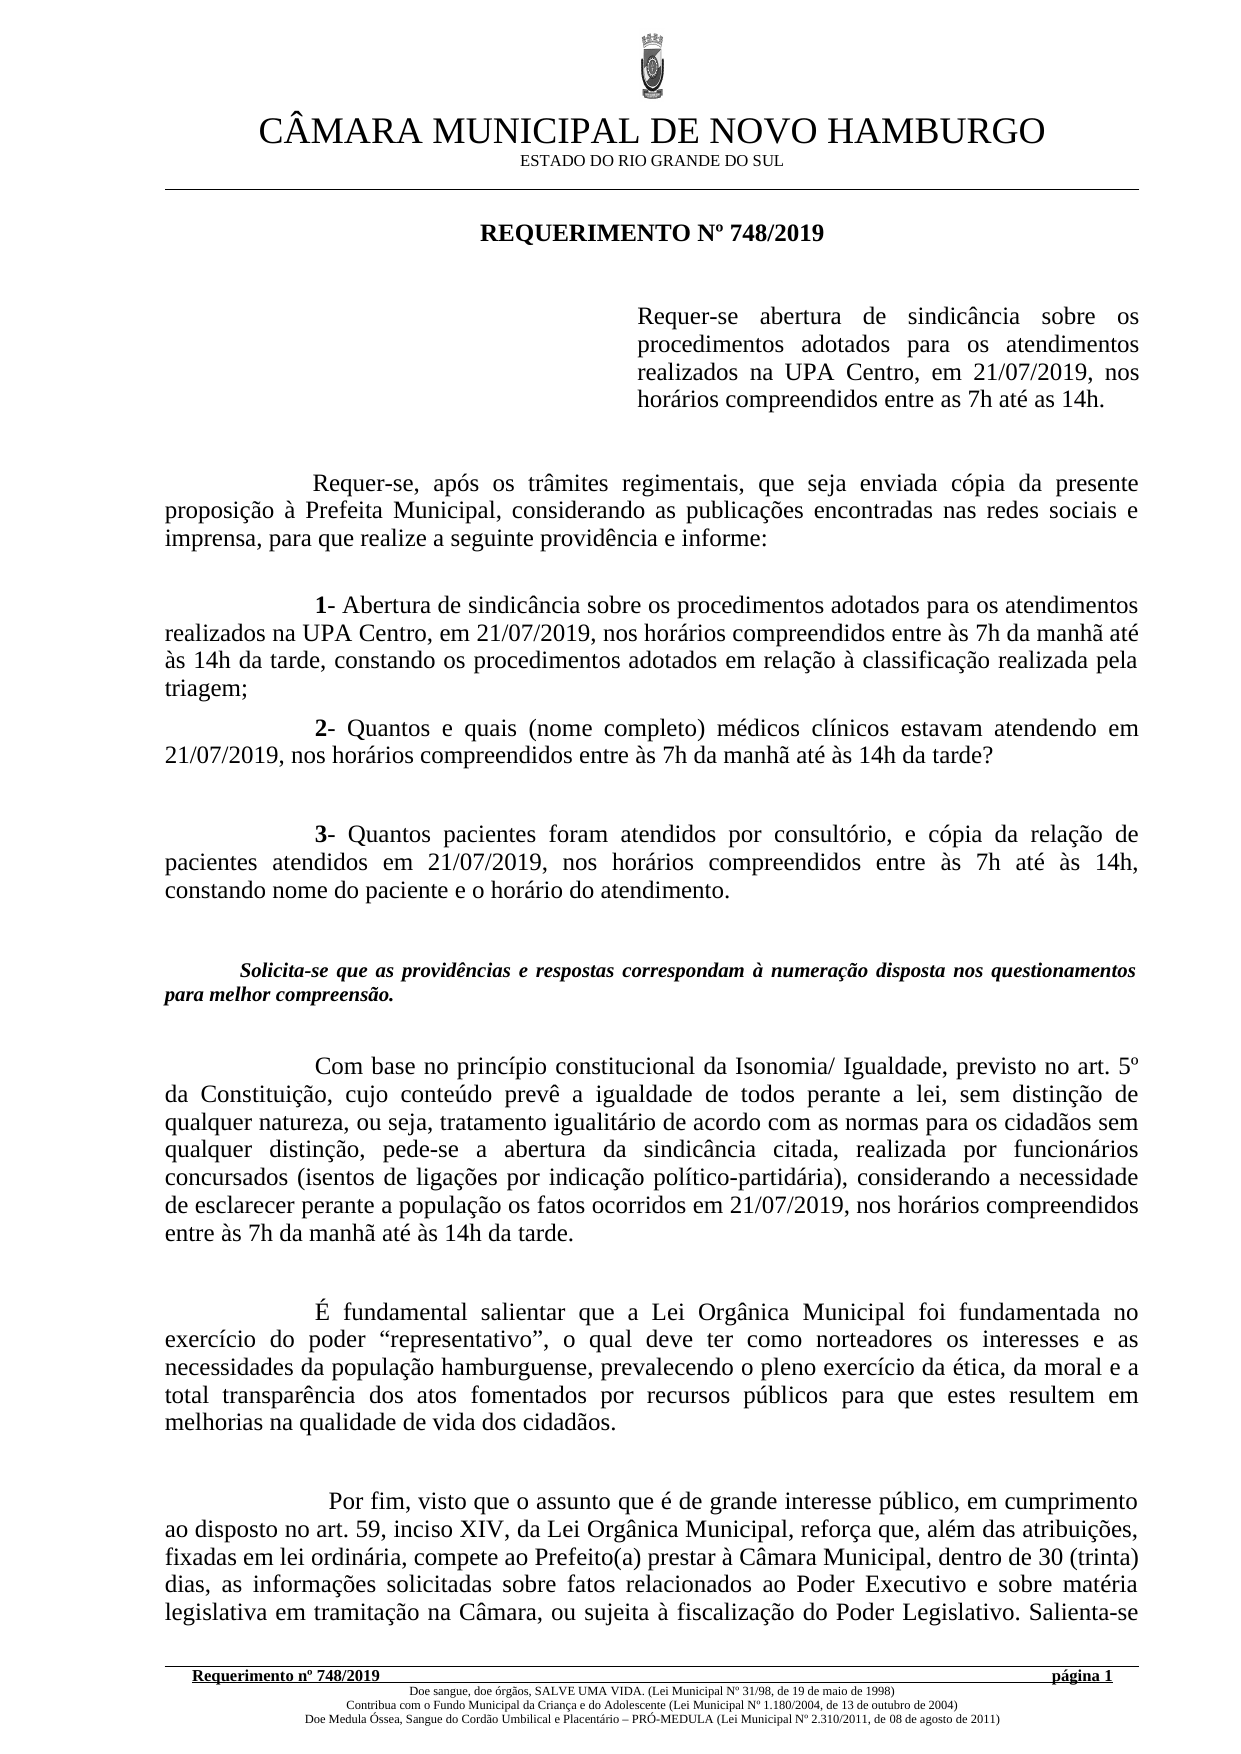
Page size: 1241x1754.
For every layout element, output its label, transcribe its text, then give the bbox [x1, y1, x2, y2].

text 1- Abertura de sindicância sobre os procedimentos adotados para os atendimentos realizados na UPA Centro, em 21/07/2019, nos horários compreendidos entre às 7h da manhã até às 14h da tarde, constando os procedimentos adotados em relação à classificação realizada pela triagem; [164, 591, 1139, 702]
text 2- Quantos e quais (nome completo) médicos clínicos estavam atendendo em 21/07/2019, nos horários compreendidos entre às 7h da manhã até às 14h da tarde? [164, 714, 1139, 769]
text Requer-se, após os trâmites regimentais, que seja enviada cópia da presente proposição à Prefeita Municipal, considerando as publicações encontradas nas redes sociais e imprensa, para que realize a seguinte providência e informe: [164, 469, 1139, 552]
text Por fim, visto que o assunto que é de grande interesse público, em cumprimento ao disposto no art. 59, inciso XIV, da Lei Orgânica Municipal, reforça que, além das atribuições, fixadas em lei ordinária, compete ao Prefeito(a) prestar à Câmara Municipal, dentro de 30 (trinta) dias, as informações solicitadas sobre fatos relacionados ao Poder Executivo e sobre matéria legislativa em tramitação na Câmara, ou sujeita à fiscalização do Poder Legislativo. Salienta-se [164, 1487, 1139, 1626]
text Requer-se abertura de sindicância sobre os procedimentos adotados para os atendimentos realizados na UPA Centro, em 21/07/2019, nos horários compreendidos entre as 7h até as 14h. [637, 302, 1139, 413]
text 3- Quantos pacientes foram atendidos por consultório, e cópia da relação de pacientes atendidos em 21/07/2019, nos horários compreendidos entre às 7h até às 14h, constando nome do paciente e o horário do atendimento. [164, 821, 1139, 904]
text Com base no princípio constitucional da Isonomia/ Igualdade, previsto no art. 5º da Constituição, cujo conteúdo prevê a igualdade de todos perante a lei, sem distinção de qualquer natureza, ou seja, tratamento igualitário de acordo com as normas para os cidadãos sem qualquer distinção, pede-se a abertura da sindicância citada, realizada por funcionários concursados (isentos de ligações por indicação político-partidária), considerando a necessidade de esclarecer perante a população os fatos ocorridos em 21/07/2019, nos horários compreendidos entre às 7h da manhã até às 14h da tarde. [164, 1052, 1139, 1246]
text REQUERIMENTO Nº 748/2019 [164, 219, 1139, 247]
text Solicita-se que as providências e respostas correspondam à numeração disposta nos questionamentos para melhor compreensão. [164, 955, 1139, 1006]
text É fundamental salientar que a Lei Orgânica Municipal foi fundamentada no exercício do poder “representativo”, o qual deve ter como norteadores os interesses e as necessidades da população hamburguense, prevalecendo o pleno exercício da ética, da moral e a total transparência dos atos fomentados por recursos públicos para que estes resultem em melhorias na qualidade de vida dos cidadãos. [164, 1298, 1139, 1436]
